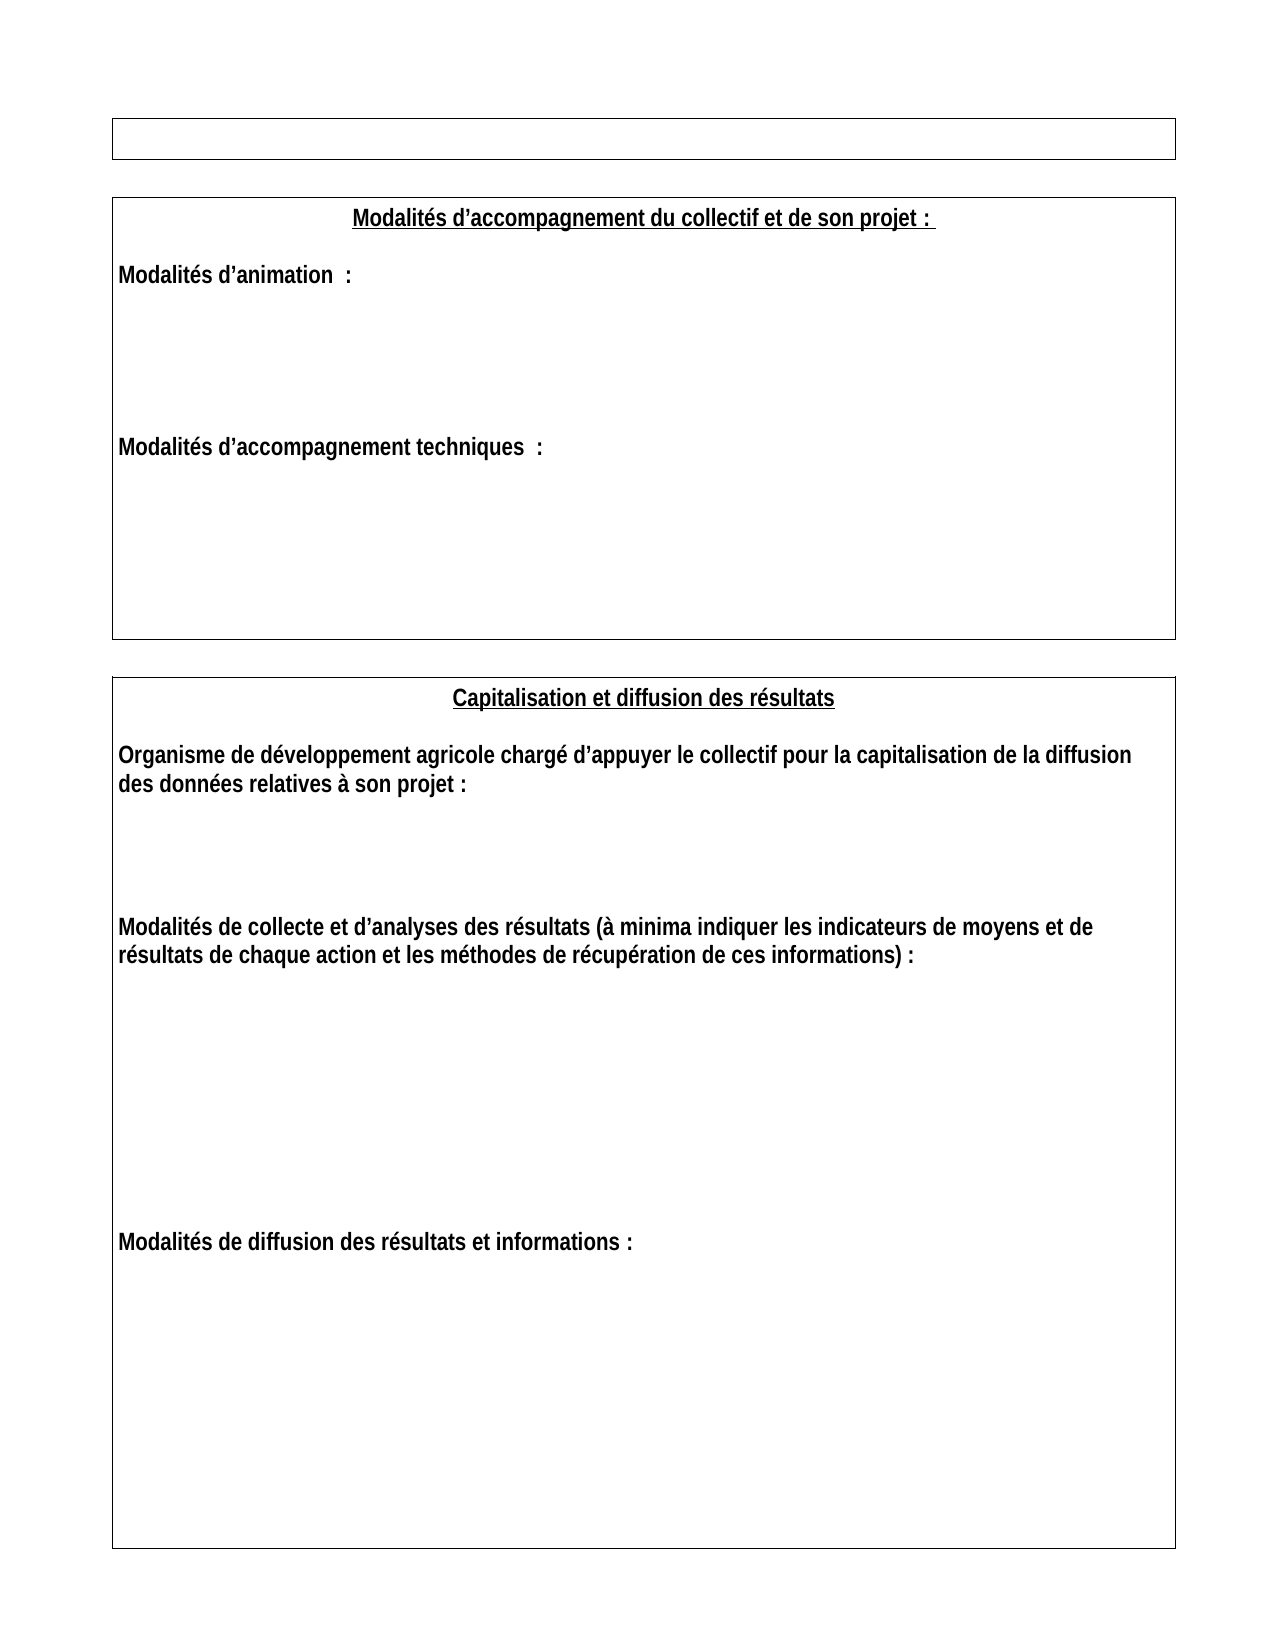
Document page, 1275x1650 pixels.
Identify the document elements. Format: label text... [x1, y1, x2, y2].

table_header Capitalisation et diffusion des résultats Organisme de développement agricole chargé d’appuyer le collectif pour la capitalisation de la diffusion des données relatives à son projet : Modalités de collecte et d’analyses des résultats (à minima indiquer les indicateurs de moyens et de résultats de chaque action et les méthodes de récupération de ces informations) : Modalités de diffusion des résultats et informations : [113, 678, 1175, 1548]
table_header [113, 119, 1175, 159]
table_header Modalités d’accompagnement du collectif et de son projet : Modalités d’animation : Modalités d’accompagnement techniques : [113, 198, 1175, 638]
